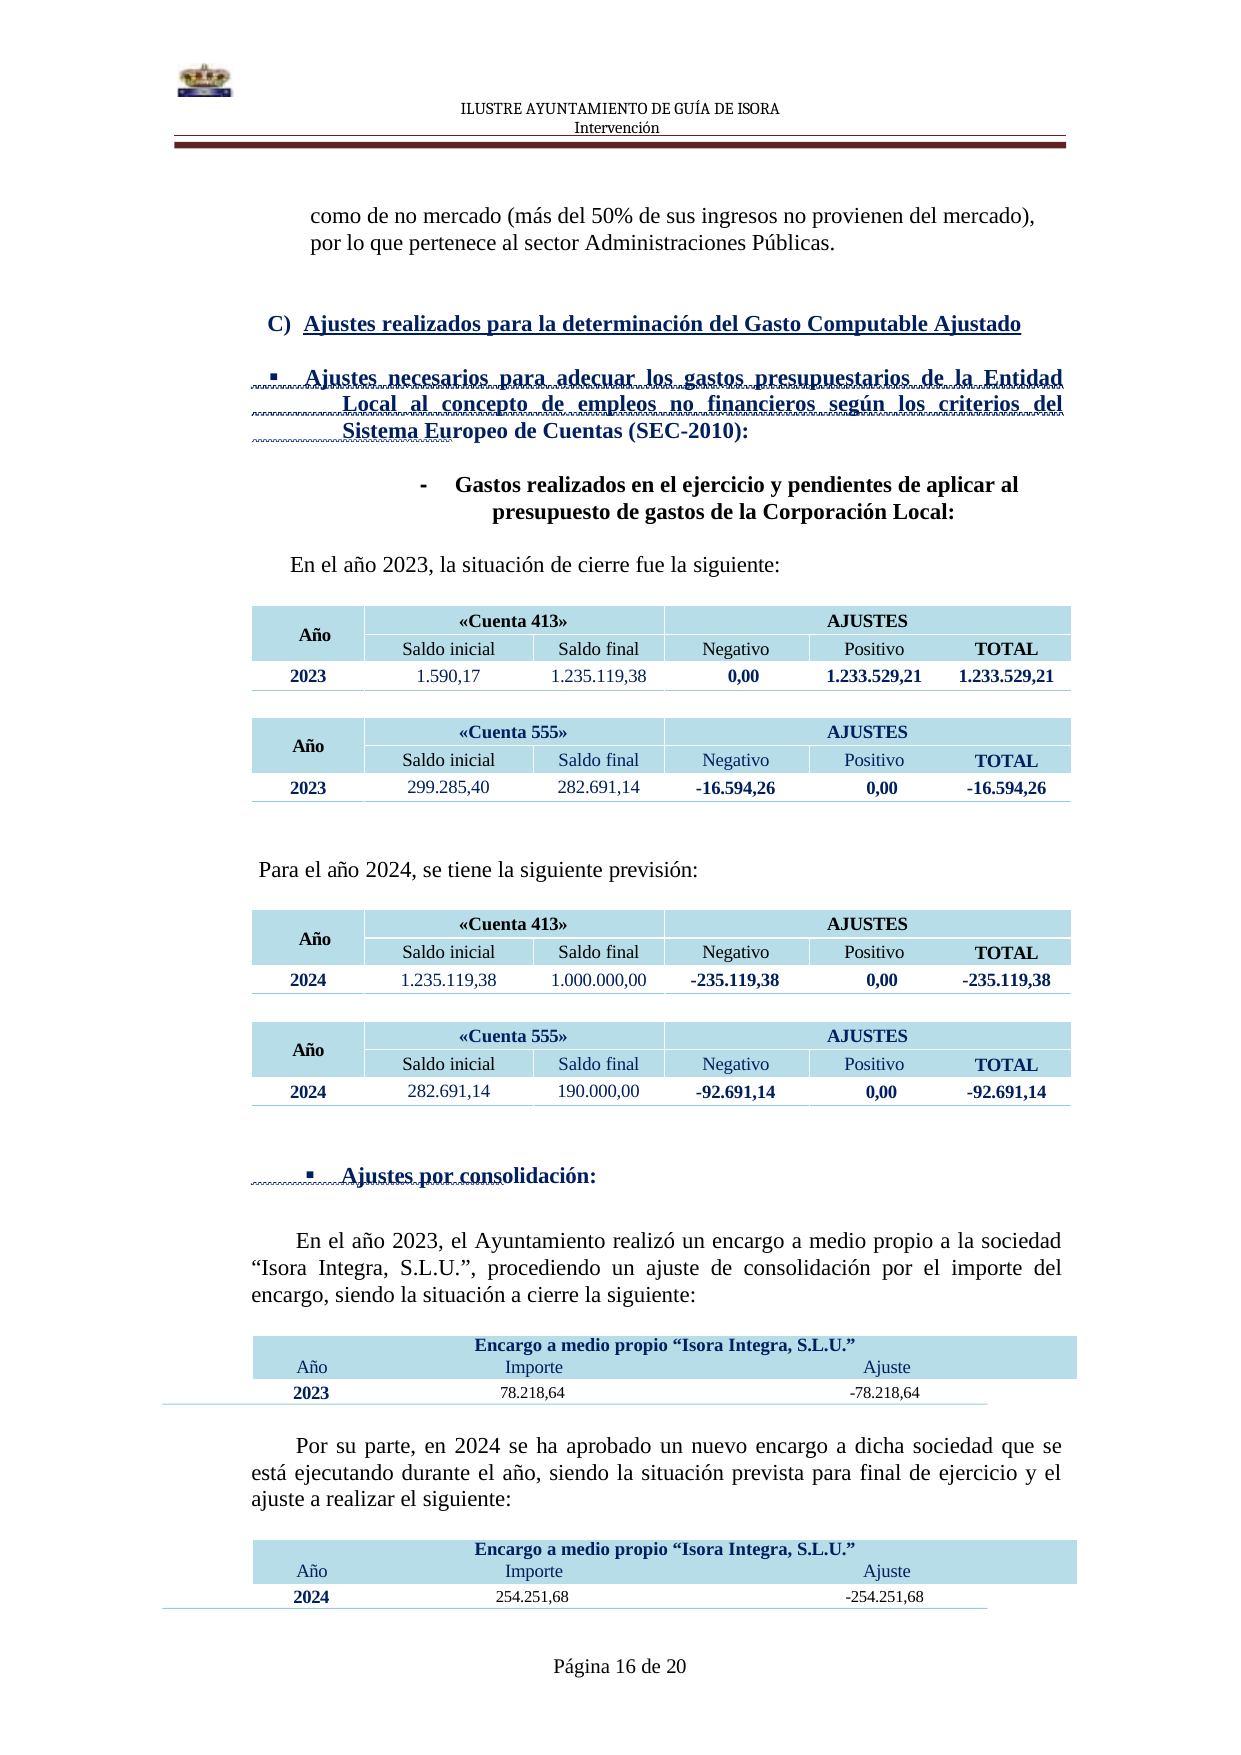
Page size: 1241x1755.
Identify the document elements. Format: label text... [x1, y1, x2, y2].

table_cell Negativo [665, 635, 809, 661]
table_cell 282.691,14 [364, 1077, 533, 1105]
table_cell [534, 1106, 809, 1162]
table_cell Importe [371, 1358, 696, 1379]
table_cell [665, 994, 1071, 1022]
table_cell AJUSTES [665, 1022, 1071, 1049]
table_cell [665, 691, 1071, 718]
text Por su parte, en 2024 se ha aprobado un nuevo encargo a dicha sociedad que se está ejecutando durante el año, siendo la situación prevista para final de ejercicio y el ajuste a realizar el siguiente: [251, 1432, 1064, 1512]
table_cell -16.594,26 [941, 773, 1071, 801]
table_cell Saldo inicial [365, 635, 533, 661]
table_cell [365, 994, 664, 1022]
table_cell Importe [371, 1562, 696, 1584]
text 2023 78.218,64 -78.218,64 [162, 1381, 1050, 1403]
table_header Encargo a medio propio “Isora Integra, S.L.U.” [253, 1336, 1077, 1358]
table_cell TOTAL [941, 635, 1071, 661]
table_cell 1.000.000,00 [533, 965, 664, 993]
table_cell TOTAL [941, 1050, 1071, 1077]
table_cell Positivo [810, 1050, 941, 1077]
table_header Año [252, 606, 364, 661]
table_cell 0,00 [809, 773, 941, 801]
list Ajustes realizados para la determinación del Gasto Computable Ajustado [267, 310, 1078, 336]
table_cell 190.000,00 [534, 1077, 664, 1105]
table_cell Negativo [665, 1050, 809, 1077]
table_cell [810, 1106, 1071, 1162]
table_cell 0,00 [809, 965, 941, 993]
table_cell Saldo final [534, 746, 664, 773]
table_cell TOTAL [941, 746, 1071, 773]
table_cell 1.233.529,21 [941, 661, 1071, 689]
table_cell 2023 [252, 661, 364, 689]
table_cell -235.119,38 [665, 965, 809, 993]
table_cell [252, 1106, 533, 1162]
table_cell 2024 [252, 1077, 364, 1105]
table_cell Ajuste [696, 1562, 1077, 1584]
list Ajustes necesarios para adecuar los gastos presupuestarios de la Entidad [268, 364, 1064, 387]
table_header «Cuenta 413» [365, 606, 664, 634]
table_cell 2024 [252, 965, 364, 993]
table_cell Positivo [810, 939, 941, 965]
table_cell Saldo final [534, 939, 664, 965]
table_cell Saldo final [534, 1050, 664, 1077]
table_cell 282.691,14 [533, 773, 664, 801]
table_cell 2023 [252, 773, 364, 801]
table_cell Saldo final [534, 635, 664, 661]
table_cell Positivo [810, 635, 941, 661]
table_header Encargo a medio propio “Isora Integra, S.L.U.” [253, 1540, 1077, 1562]
table_cell Saldo inicial [365, 746, 533, 773]
table_cell [252, 691, 364, 718]
table_cell 1.233.529,21 [809, 661, 941, 689]
table_cell «Cuenta 555» [365, 1022, 664, 1049]
table_cell 299.285,40 [365, 773, 533, 801]
table_cell 0,00 [665, 661, 809, 689]
table_cell [252, 994, 364, 1022]
table_cell «Cuenta 555» [365, 718, 664, 745]
text En el año 2023, la situación de cierre fue la siguiente: [290, 551, 1078, 578]
table_cell 1.235.119,38 [365, 965, 533, 993]
table_cell 1.590,17 [365, 661, 533, 689]
table_cell -92.691,14 [664, 1077, 809, 1105]
table_cell AJUSTES [665, 718, 1071, 745]
table_cell Positivo [810, 746, 941, 773]
table_cell Año [253, 1358, 371, 1379]
table_cell -235.119,38 [941, 965, 1071, 993]
text En el año 2023, el Ayuntamiento realizó un encargo a medio propio a la sociedad “Isora Integra, S.L.U.”, procediendo un ajuste de consolidación por el importe del encargo, siendo la situación a cierre la siguiente: [251, 1228, 1063, 1307]
table_cell Ajuste [696, 1358, 1077, 1379]
table_cell Negativo [665, 746, 809, 773]
list Gastos realizados en el ejercicio y pendientes de aplicar al presupuesto de gastos de la Corporación Local: [419, 471, 1063, 524]
table_cell [365, 691, 664, 718]
table_cell 1.235.119,38 [533, 661, 664, 689]
table_cell -92.691,14 [941, 1077, 1071, 1105]
table_cell -16.594,26 [664, 773, 809, 801]
table_cell Año [252, 718, 364, 773]
table_cell Saldo inicial [365, 939, 533, 965]
table_cell Año [252, 1022, 364, 1077]
table_cell 2024, se tiene la siguiente previsión: [365, 802, 1071, 910]
table_cell Año [253, 1562, 371, 1584]
table_cell Saldo inicial [365, 1050, 533, 1077]
table_cell Para el año [252, 802, 364, 910]
list Sistema Europeo de Cuentas (SEC-2010): [268, 414, 1064, 443]
text 2024 254.251,68 -254.251,68 [162, 1585, 1055, 1608]
table_cell «Cuenta 413» [365, 910, 664, 937]
table_cell Negativo [665, 939, 809, 965]
list Ajustes por consolidación: [304, 1162, 1078, 1188]
table_cell AJUSTES [665, 910, 1071, 937]
table_header AJUSTES [665, 606, 1071, 634]
table_cell TOTAL [941, 939, 1071, 965]
text como de no mercado (más del 50% de sus ingresos no provienen del mercado), por lo que pertenece al sector Administraciones Públicas. [310, 202, 1060, 255]
list Local al concepto de empleos no financieros según los criterios del [268, 387, 1064, 414]
table_cell 0,00 [810, 1077, 941, 1105]
table_cell Año [252, 910, 364, 965]
